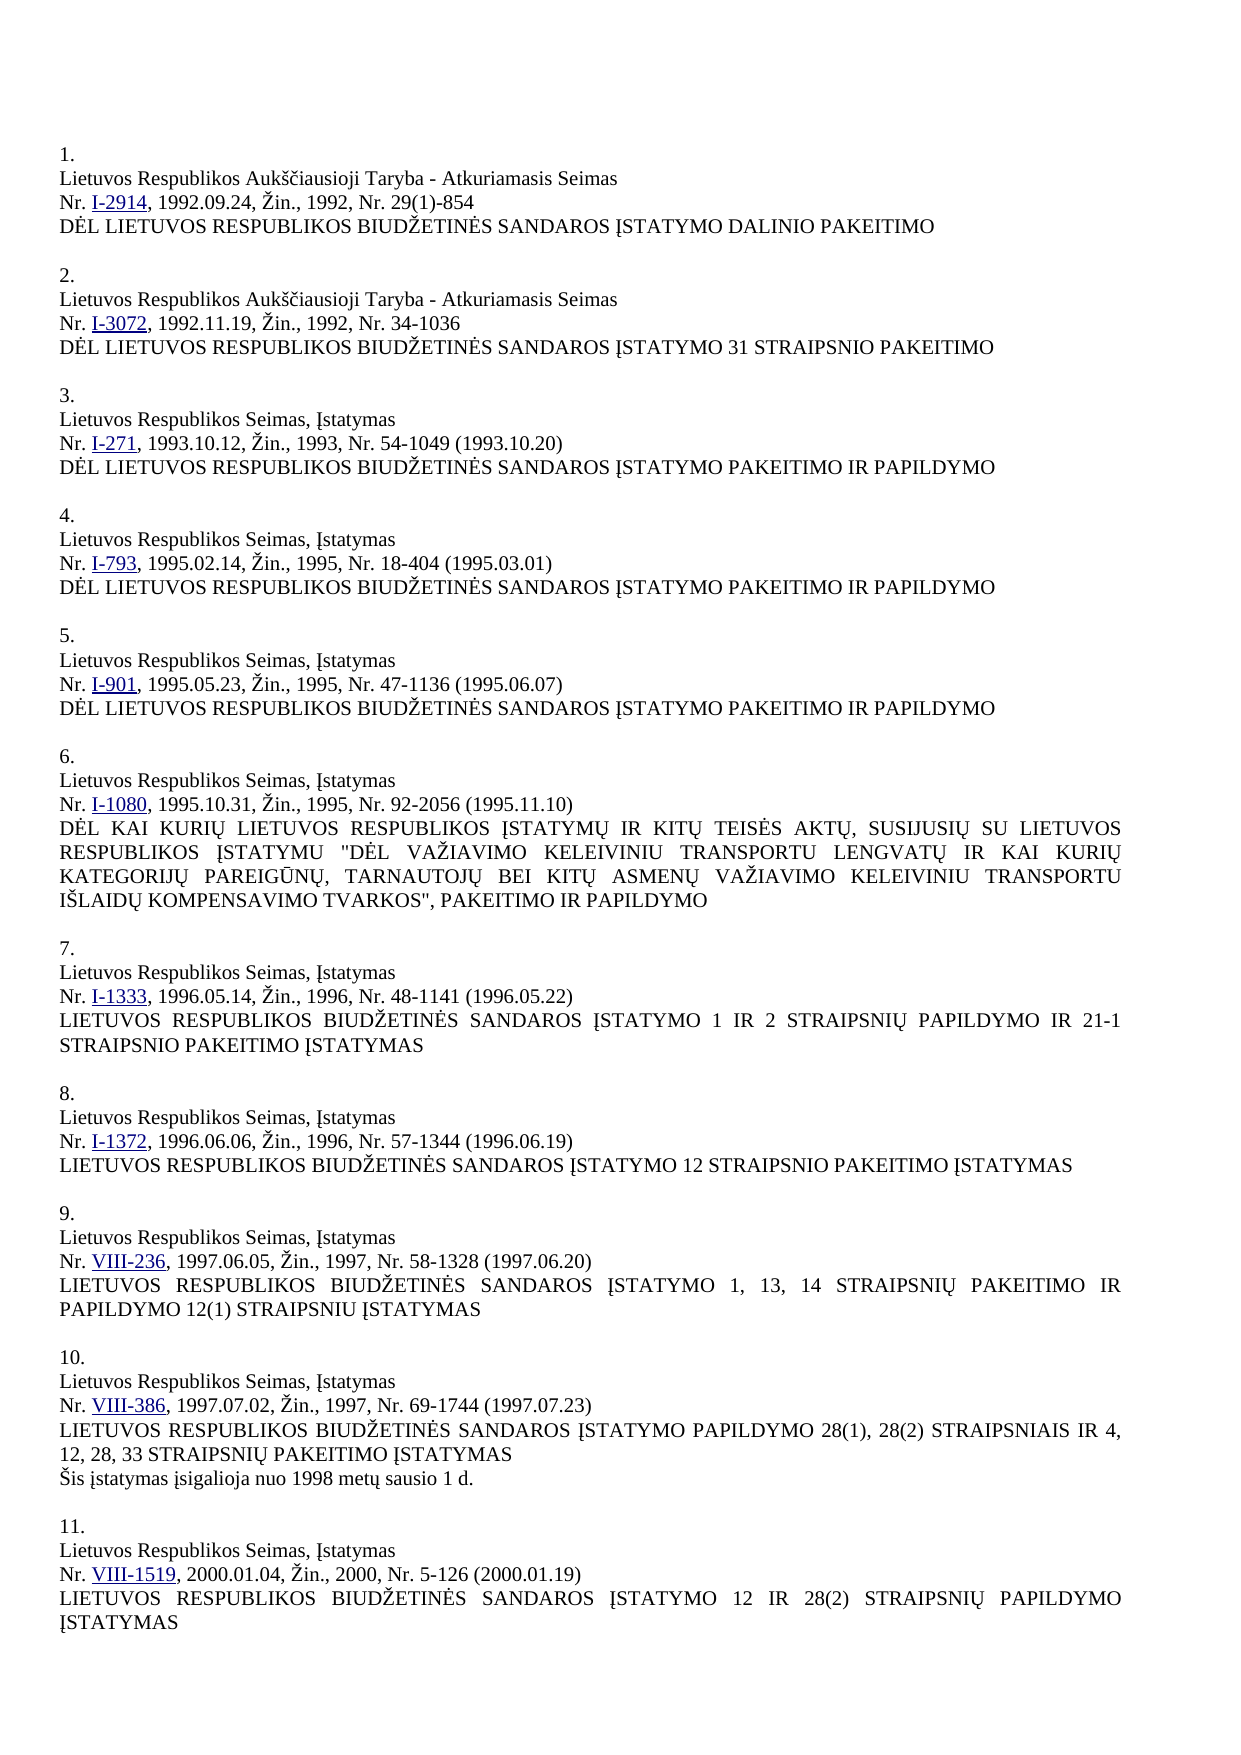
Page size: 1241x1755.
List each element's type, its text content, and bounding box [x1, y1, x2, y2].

text 1. [59, 142, 1122, 166]
text 10. [59, 1345, 1122, 1369]
text Nr. I-1080, 1995.10.31, Žin., 1995, Nr. 92-2056 (1995.11.10) [59, 792, 1122, 816]
text 6. [59, 744, 1122, 768]
text Lietuvos Respublikos Seimas, Įstatymas [59, 1105, 1122, 1129]
text Nr. I-2914, 1992.09.24, Žin., 1992, Nr. 29(1)-854 [59, 190, 1122, 214]
text DĖL LIETUVOS RESPUBLIKOS BIUDŽETINĖS SANDAROS ĮSTATYMO DALINIO PAKEITIMO [59, 214, 1122, 238]
text 11. [59, 1514, 1122, 1538]
text LIETUVOS RESPUBLIKOS BIUDŽETINĖS SANDAROS ĮSTATYMO PAPILDYMO 28(1), 28(2) STRAIPSNIAIS IR 4, 12, 28, 33 STRAIPSNIŲ PAKEITIMO ĮSTATYMAS [59, 1417, 1122, 1466]
text 9. [59, 1201, 1122, 1225]
text Lietuvos Respublikos Aukščiausioji Taryba - Atkuriamasis Seimas [59, 166, 1122, 190]
text LIETUVOS RESPUBLIKOS BIUDŽETINĖS SANDAROS ĮSTATYMO 12 STRAIPSNIO PAKEITIMO ĮSTATYMAS [59, 1153, 1122, 1177]
text 7. [59, 936, 1122, 960]
text DĖL LIETUVOS RESPUBLIKOS BIUDŽETINĖS SANDAROS ĮSTATYMO PAKEITIMO IR PAPILDYMO [59, 696, 1122, 720]
text LIETUVOS RESPUBLIKOS BIUDŽETINĖS SANDAROS ĮSTATYMO 12 IR 28(2) STRAIPSNIŲ PAPILDYMO ĮSTATYMAS [59, 1586, 1122, 1634]
text Lietuvos Respublikos Seimas, Įstatymas [59, 647, 1122, 672]
text Nr. I-793, 1995.02.14, Žin., 1995, Nr. 18-404 (1995.03.01) [59, 551, 1122, 575]
text 3. [59, 383, 1122, 407]
text Lietuvos Respublikos Seimas, Įstatymas [59, 960, 1122, 984]
text Lietuvos Respublikos Seimas, Įstatymas [59, 527, 1122, 551]
text Lietuvos Respublikos Seimas, Įstatymas [59, 1538, 1122, 1562]
text DĖL LIETUVOS RESPUBLIKOS BIUDŽETINĖS SANDAROS ĮSTATYMO PAKEITIMO IR PAPILDYMO [59, 455, 1122, 479]
text Nr. I-1333, 1996.05.14, Žin., 1996, Nr. 48-1141 (1996.05.22) [59, 984, 1122, 1008]
text Nr. VIII-236, 1997.06.05, Žin., 1997, Nr. 58-1328 (1997.06.20) [59, 1249, 1122, 1273]
text 8. [59, 1081, 1122, 1105]
text Nr. I-1372, 1996.06.06, Žin., 1996, Nr. 57-1344 (1996.06.19) [59, 1129, 1122, 1153]
text 4. [59, 503, 1122, 527]
text Nr. VIII-1519, 2000.01.04, Žin., 2000, Nr. 5-126 (2000.01.19) [59, 1562, 1122, 1586]
text Nr. I-3072, 1992.11.19, Žin., 1992, Nr. 34-1036 [59, 311, 1122, 335]
text LIETUVOS RESPUBLIKOS BIUDŽETINĖS SANDAROS ĮSTATYMO 1, 13, 14 STRAIPSNIŲ PAKEITIMO IR PAPILDYMO 12(1) STRAIPSNIU ĮSTATYMAS [59, 1273, 1122, 1321]
text Nr. I-271, 1993.10.12, Žin., 1993, Nr. 54-1049 (1993.10.20) [59, 431, 1122, 455]
text Lietuvos Respublikos Seimas, Įstatymas [59, 1225, 1122, 1249]
text DĖL LIETUVOS RESPUBLIKOS BIUDŽETINĖS SANDAROS ĮSTATYMO 31 STRAIPSNIO PAKEITIMO [59, 335, 1122, 359]
text Lietuvos Respublikos Aukščiausioji Taryba - Atkuriamasis Seimas [59, 287, 1122, 311]
text Lietuvos Respublikos Seimas, Įstatymas [59, 768, 1122, 792]
text DĖL LIETUVOS RESPUBLIKOS BIUDŽETINĖS SANDAROS ĮSTATYMO PAKEITIMO IR PAPILDYMO [59, 575, 1122, 599]
text Lietuvos Respublikos Seimas, Įstatymas [59, 407, 1122, 431]
text 2. [59, 262, 1122, 287]
text Nr. I-901, 1995.05.23, Žin., 1995, Nr. 47-1136 (1995.06.07) [59, 672, 1122, 696]
text Šis įstatymas įsigalioja nuo 1998 metų sausio 1 d. [59, 1466, 1122, 1490]
text 5. [59, 623, 1122, 647]
text Nr. VIII-386, 1997.07.02, Žin., 1997, Nr. 69-1744 (1997.07.23) [59, 1393, 1122, 1417]
text LIETUVOS RESPUBLIKOS BIUDŽETINĖS SANDAROS ĮSTATYMO 1 IR 2 STRAIPSNIŲ PAPILDYMO IR 21-1 STRAIPSNIO PAKEITIMO ĮSTATYMAS [59, 1008, 1122, 1057]
text Lietuvos Respublikos Seimas, Įstatymas [59, 1369, 1122, 1393]
text DĖL KAI KURIŲ LIETUVOS RESPUBLIKOS ĮSTATYMŲ IR KITŲ TEISĖS AKTŲ, SUSIJUSIŲ SU LIETUVOS RESPUBLIKOS ĮSTATYMU "DĖL VAŽIAVIMO KELEIVINIU TRANSPORTU LENGVATŲ IR KAI KURIŲ KATEGORIJŲ PAREIGŪNŲ, TARNAUTOJŲ BEI KITŲ ASMENŲ VAŽIAVIMO KELEIVINIU TRANSPORTU IŠLAIDŲ KOMPENSAVIMO TVARKOS", PAKEITIMO IR PAPILDYMO [59, 816, 1122, 912]
